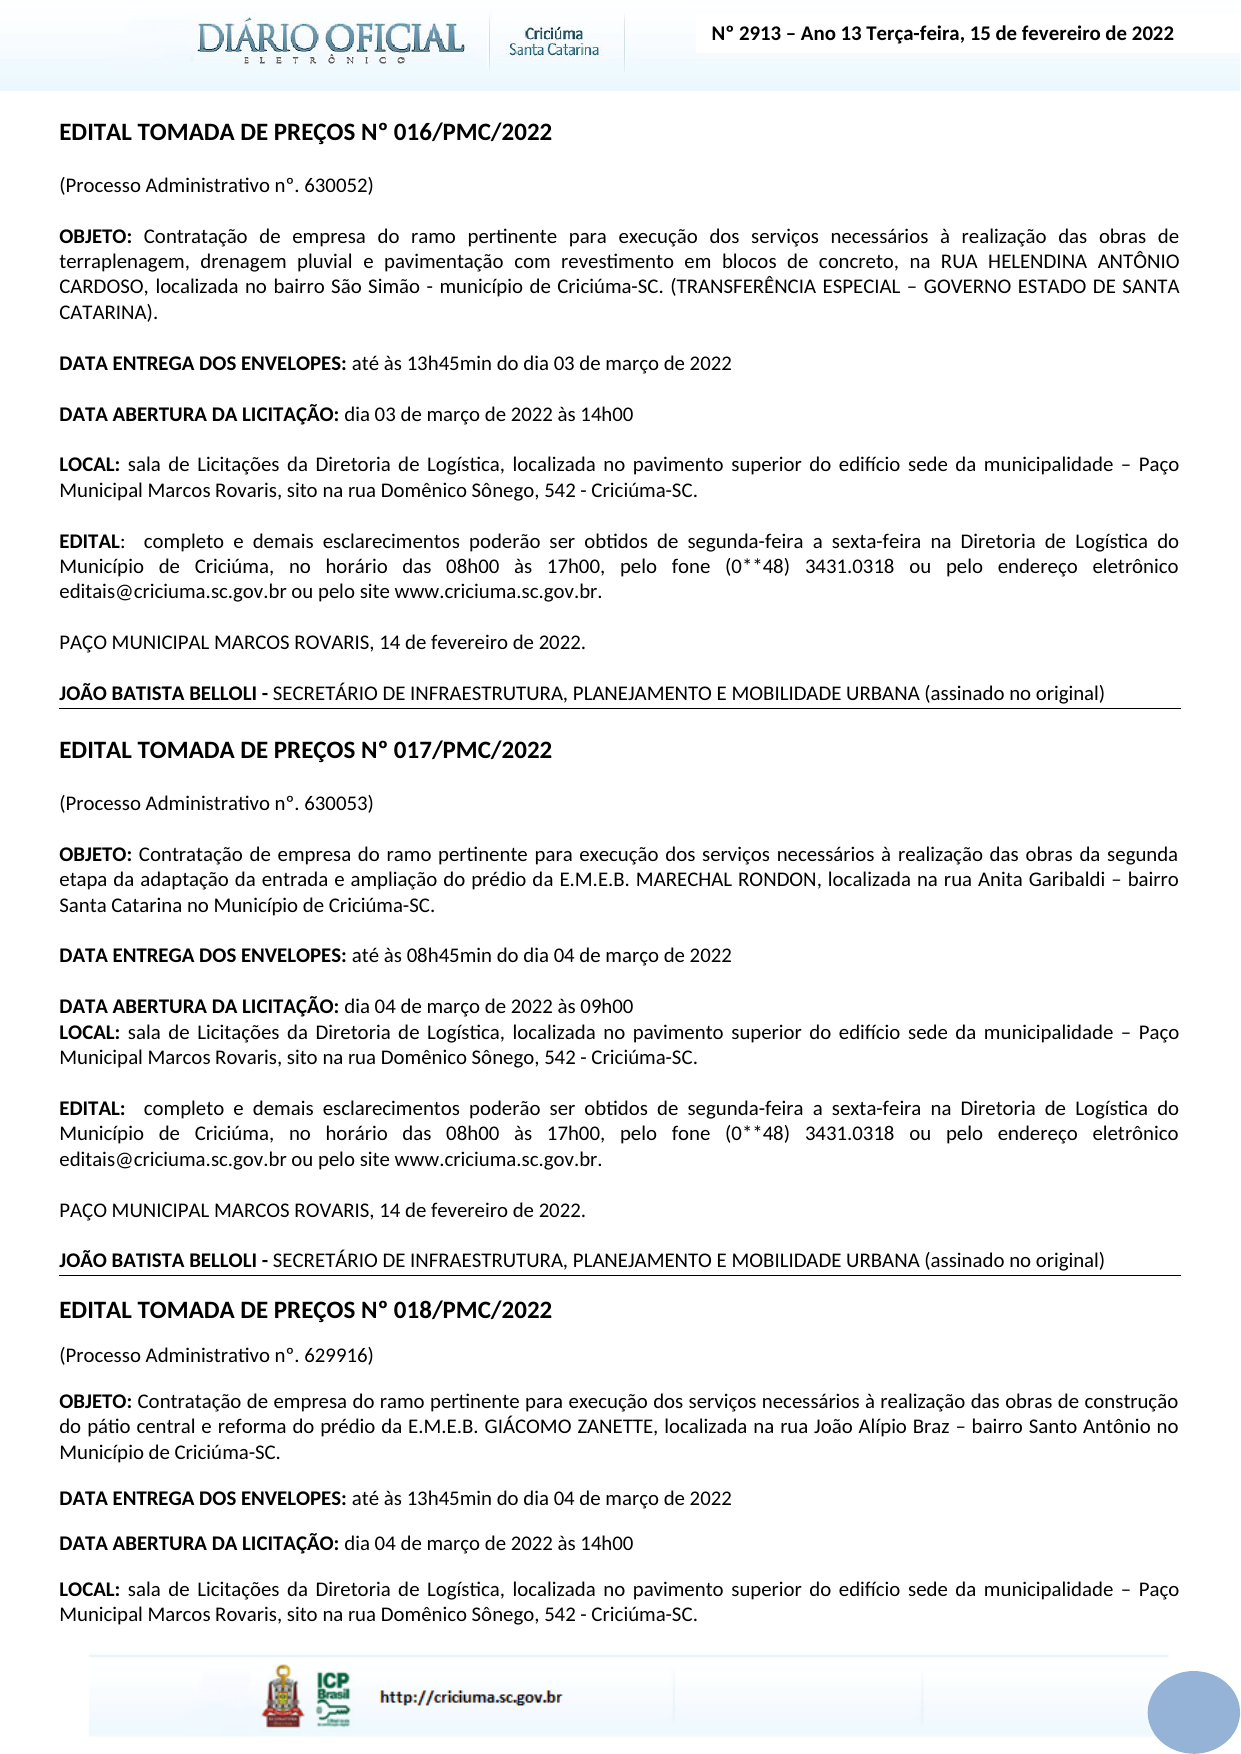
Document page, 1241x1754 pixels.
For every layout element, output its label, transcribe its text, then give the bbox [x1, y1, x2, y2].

text LOCAL: sala de Licitações da Diretoria de Logística, localizada no pavimento superior do edifício sede da municipalidade – Paço Municipal Marcos Rovaris, sito na rua Domênico Sônego, 542 - Criciúma-SC. [59, 452, 1181, 502]
text (Processo Administrativo nº. 630053) [59, 790, 1181, 816]
text DATA ABERTURA DA LICITAÇÃO: dia 04 de março de 2022 às 09h00 [59, 993, 1181, 1019]
text DATA ABERTURA DA LICITAÇÃO: dia 03 de março de 2022 às 14h00 [59, 401, 1181, 426]
text EDITAL: completo e demais esclarecimentos poderão ser obtidos de segunda-feira a sexta-feira na Diretoria de Logística do Município de Criciúma, no horário das 08h00 às 17h00, pelo fone (0**48) 3431.0318 ou pelo endereço eletrônico editais@criciuma.sc.gov.br ou pelo site www.criciuma.sc.gov.br. [59, 1095, 1181, 1171]
text EDITAL: completo e demais esclarecimentos poderão ser obtidos de segunda-feira a sexta-feira na Diretoria de Logística do Município de Criciúma, no horário das 08h00 às 17h00, pelo fone (0**48) 3431.0318 ou pelo endereço eletrônico editais@criciuma.sc.gov.br ou pelo site www.criciuma.sc.gov.br. [59, 528, 1181, 604]
text JOÃO BATISTA BELLOLI - SECRETÁRIO DE INFRAESTRUTURA, PLANEJAMENTO E MOBILIDADE URBANA (assinado no original) [59, 680, 1181, 708]
text DATA ABERTURA DA LICITAÇÃO: dia 04 de março de 2022 às 14h00 [59, 1530, 1181, 1556]
text (Processo Administrativo nº. 629916) [59, 1342, 1181, 1368]
text JOÃO BATISTA BELLOLI - SECRETÁRIO DE INFRAESTRUTURA, PLANEJAMENTO E MOBILIDADE URBANA (assinado no original) [59, 1248, 1181, 1275]
text OBJETO: Contratação de empresa do ramo pertinente para execução dos serviços necessários à realização das obras de terraplenagem, drenagem pluvial e pavimentação com revestimento em blocos de concreto, na RUA HELENDINA ANTÔNIO CARDOSO, localizada no bairro São Simão - município de Criciúma-SC. (TRANSFERÊNCIA ESPECIAL – GOVERNO ESTADO DE SANTA CATARINA). [59, 223, 1181, 324]
text PAÇO MUNICIPAL MARCOS ROVARIS, 14 de fevereiro de 2022. [59, 1197, 1181, 1222]
text OBJETO: Contratação de empresa do ramo pertinente para execução dos serviços necessários à realização das obras da segunda etapa da adaptação da entrada e ampliação do prédio da E.M.E.B. MARECHAL RONDON, localizada na rua Anita Garibaldi – bairro Santa Catarina no Município de Criciúma-SC. [59, 841, 1181, 917]
text OBJETO: Contratação de empresa do ramo pertinente para execução dos serviços necessários à realização das obras de construção do pátio central e reforma do prédio da E.M.E.B. GIÁCOMO ZANETTE, localizada na rua João Alípio Braz – bairro Santo Antônio no Município de Criciúma-SC. [59, 1388, 1181, 1464]
text DATA ENTREGA DOS ENVELOPES: até às 13h45min do dia 04 de março de 2022 [59, 1485, 1181, 1510]
text (Processo Administrativo nº. 630052) [59, 172, 1181, 197]
text DATA ENTREGA DOS ENVELOPES: até às 13h45min do dia 03 de março de 2022 [59, 350, 1181, 375]
text DATA ENTREGA DOS ENVELOPES: até às 08h45min do dia 04 de março de 2022 [59, 943, 1181, 968]
text EDITAL TOMADA DE PREÇOS Nº 016/PMC/2022 [59, 116, 1181, 147]
text LOCAL: sala de Licitações da Diretoria de Logística, localizada no pavimento superior do edifício sede da municipalidade – Paço Municipal Marcos Rovaris, sito na rua Domênico Sônego, 542 - Criciúma-SC. [59, 1576, 1181, 1627]
text EDITAL TOMADA DE PREÇOS Nº 017/PMC/2022 [59, 734, 1181, 765]
text LOCAL: sala de Licitações da Diretoria de Logística, localizada no pavimento superior do edifício sede da municipalidade – Paço Municipal Marcos Rovaris, sito na rua Domênico Sônego, 542 - Criciúma-SC. [59, 1019, 1181, 1070]
text PAÇO MUNICIPAL MARCOS ROVARIS, 14 de fevereiro de 2022. [59, 629, 1181, 655]
text EDITAL TOMADA DE PREÇOS Nº 018/PMC/2022 [59, 1294, 1181, 1324]
